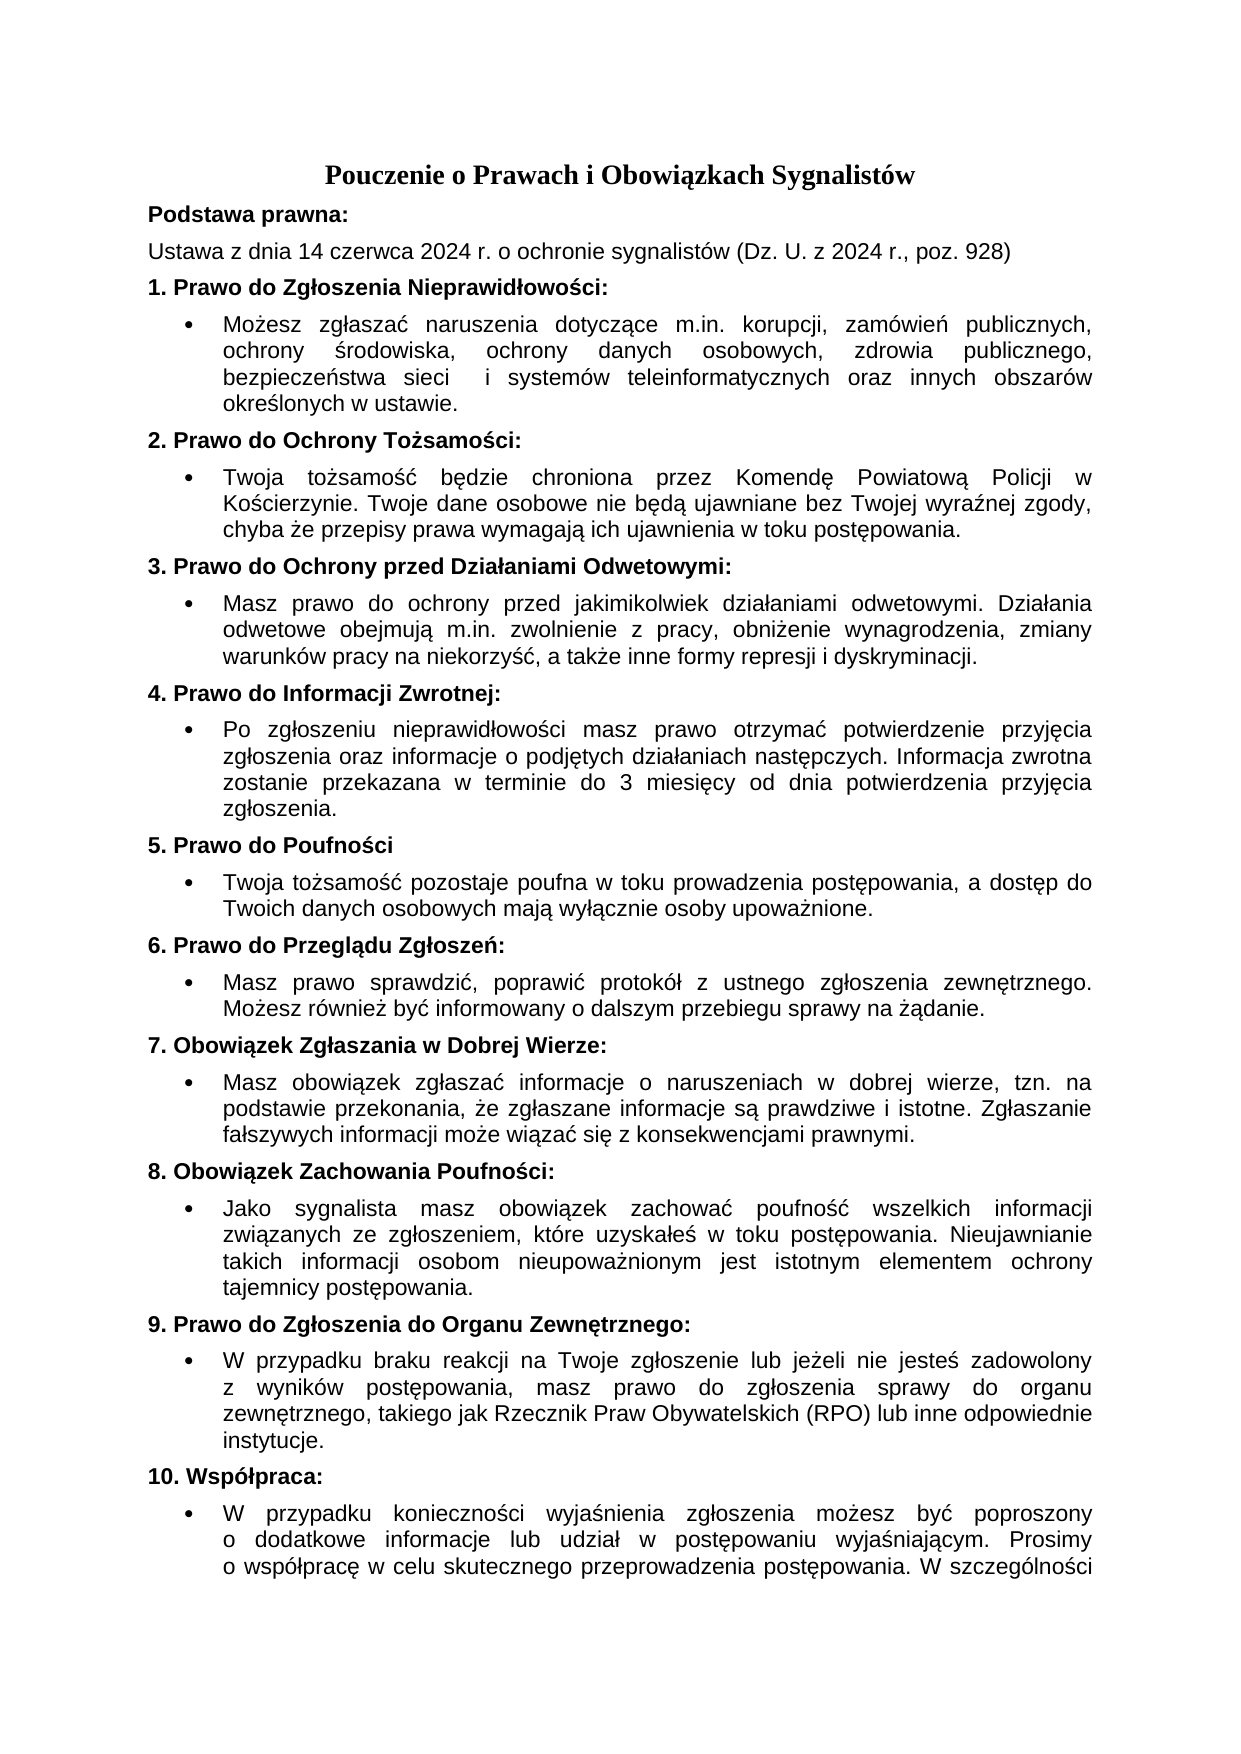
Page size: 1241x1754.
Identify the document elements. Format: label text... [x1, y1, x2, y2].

list Po zgłoszeniu nieprawidłowości masz prawo otrzymać potwierdzenie przyjęcia zgłoszenia oraz informacje o podjętych działaniach następczych. Informacja zwrotna zostanie przekazana w terminie do 3 miesięcy od dnia potwierdzenia przyjęcia zgłoszenia. [185, 716, 1093, 822]
list Jako sygnalista masz obowiązek zachować poufność wszelkich informacji związanych ze zgłoszeniem, które uzyskałeś w toku postępowania. Nieujawnianie takich informacji osobom nieupoważnionym jest istotnym elementem ochrony tajemnicy postępowania. [185, 1195, 1093, 1300]
text 9. Prawo do Zgłoszenia do Organu Zewnętrznego: [148, 1311, 1093, 1337]
list Możesz zgłaszać naruszenia dotyczące m.in. korupcji, zamówień publicznych, ochrony środowiska, ochrony danych osobowych, zdrowia publicznego, bezpieczeństwa sieci i systemów teleinformatycznych oraz innych obszarów określonych w ustawie. [185, 311, 1093, 417]
list Masz obowiązek zgłaszać informacje o naruszeniach w dobrej wierze, tzn. na podstawie przekonania, że zgłaszane informacje są prawdziwe i istotne. Zgłaszanie fałszywych informacji może wiązać się z konsekwencjami prawnymi. [185, 1069, 1093, 1148]
text 6. Prawo do Przeglądu Zgłoszeń: [148, 932, 1093, 958]
text Ustawa z dnia 14 czerwca 2024 r. o ochronie sygnalistów (Dz. U. z 2024 r., poz. 928) [148, 238, 1093, 264]
text 1. Prawo do Zgłoszenia Nieprawidłowości: [148, 274, 1093, 301]
text 3. Prawo do Ochrony przed Działaniami Odwetowymi: [148, 553, 1093, 579]
text 5. Prawo do Poufności [148, 832, 1093, 858]
text 7. Obowiązek Zgłaszania w Dobrej Wierze: [148, 1032, 1093, 1058]
list W przypadku konieczności wyjaśnienia zgłoszenia możesz być poproszony o dodatkowe informacje lub udział w postępowaniu wyjaśniającym. Prosimy o współpracę w celu skutecznego przeprowadzenia postępowania. W szczególności [185, 1500, 1093, 1579]
list Twoja tożsamość będzie chroniona przez Komendę Powiatową Policji w Kościerzynie. Twoje dane osobowe nie będą ujawniane bez Twojej wyraźnej zgody, chyba że przepisy prawa wymagają ich ujawnienia w toku postępowania. [185, 464, 1093, 543]
text 10. Współpraca: [148, 1463, 1093, 1490]
list W przypadku braku reakcji na Twoje zgłoszenie lub jeżeli nie jesteś zadowolony z wyników postępowania, masz prawo do zgłoszenia sprawy do organu zewnętrznego, takiego jak Rzecznik Praw Obywatelskich (RPO) lub inne odpowiednie instytucje. [185, 1347, 1093, 1453]
text Podstawa prawna: [148, 201, 1093, 227]
subtitle Pouczenie o Prawach i Obowiązkach Sygnalistów [148, 158, 1093, 190]
text 4. Prawo do Informacji Zwrotnej: [148, 679, 1093, 706]
list Masz prawo do ochrony przed jakimikolwiek działaniami odwetowymi. Działania odwetowe obejmują m.in. zwolnienie z pracy, obniżenie wynagrodzenia, zmiany warunków pracy na niekorzyść, a także inne formy represji i dyskryminacji. [185, 590, 1093, 669]
text 8. Obowiązek Zachowania Poufności: [148, 1158, 1093, 1184]
list Twoja tożsamość pozostaje poufna w toku prowadzenia postępowania, a dostęp do Twoich danych osobowych mają wyłącznie osoby upoważnione. [185, 869, 1093, 922]
list Masz prawo sprawdzić, poprawić protokół z ustnego zgłoszenia zewnętrznego. Możesz również być informowany o dalszym przebiegu sprawy na żądanie. [185, 969, 1093, 1021]
text 2. Prawo do Ochrony Tożsamości: [148, 427, 1093, 453]
